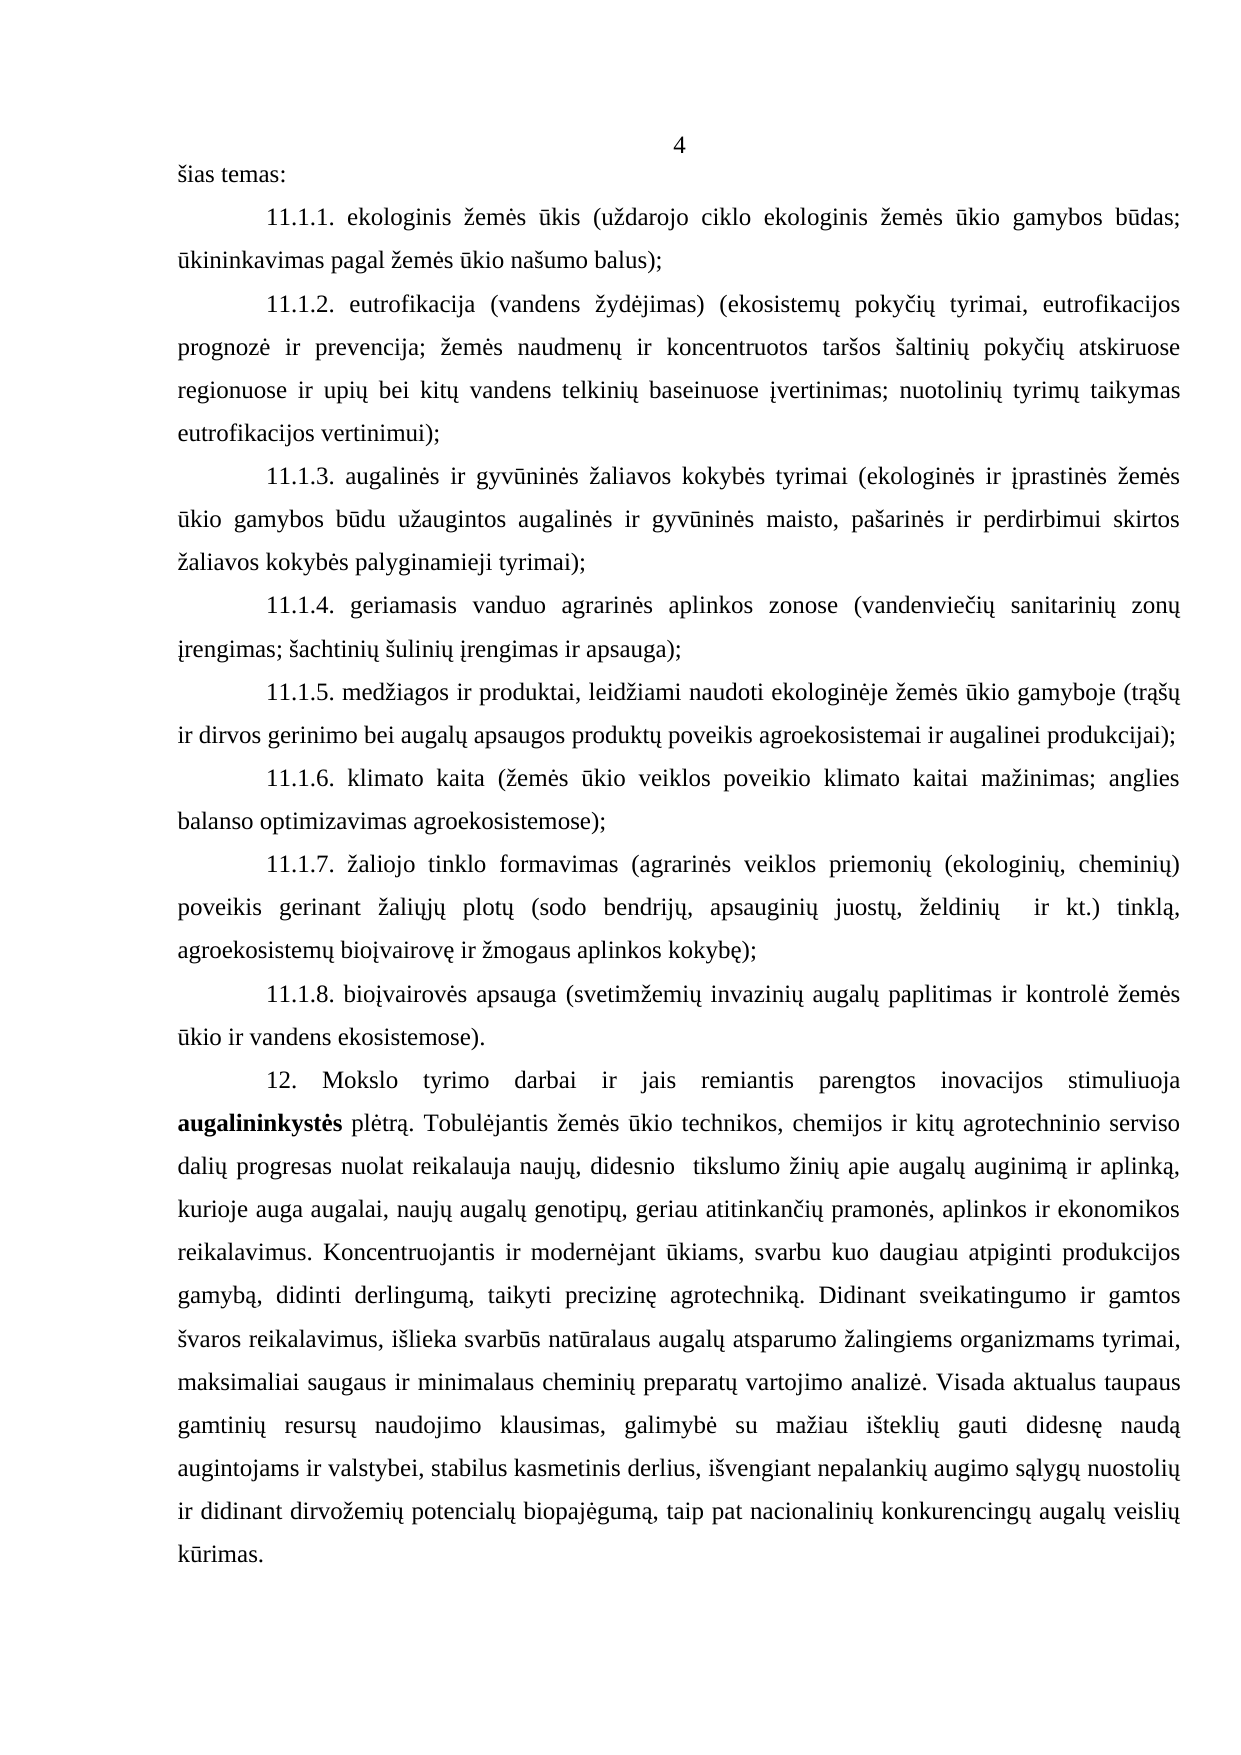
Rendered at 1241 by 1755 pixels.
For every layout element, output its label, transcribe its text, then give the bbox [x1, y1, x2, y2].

text 12. Mokslo tyrimo darbai ir jais remiantis parengtos inovacijos stimuliuoja augalininkystės plėtrą. Tobulėjantis žemės ūkio technikos, chemijos ir kitų agrotechninio serviso dalių progresas nuolat reikalauja naujų, didesnio tikslumo žinių apie augalų auginimą ir aplinką, kurioje auga augalai, naujų augalų genotipų, geriau atitinkančių pramonės, aplinkos ir ekonomikos reikalavimus. Koncentruojantis ir modernėjant ūkiams, svarbu kuo daugiau atpiginti produkcijos gamybą, didinti derlingumą, taikyti precizinę agrotechniką. Didinant sveikatingumo ir gamtos švaros reikalavimus, išlieka svarbūs natūralaus augalų atsparumo žalingiems organizmams tyrimai, maksimaliai saugaus ir minimalaus cheminių preparatų vartojimo analizė. Visada aktualus taupaus gamtinių resursų naudojimo klausimas, galimybė su mažiau išteklių gauti didesnę naudą augintojams ir valstybei, stabilus kasmetinis derlius, išvengiant nepalankių augimo sąlygų nuostolių ir didinant dirvožemių potencialų biopajėgumą, taip pat nacionalinių konkurencingų augalų veislių kūrimas. [177, 1065, 1181, 1568]
text 11.1.7. žaliojo tinklo formavimas (agrarinės veiklos priemonių (ekologinių, cheminių) poveikis gerinant žaliųjų plotų (sodo bendrijų, apsauginių juostų, želdinių ir kt.) tinklą, agroekosistemų bioįvairovę ir žmogaus aplinkos kokybę); [177, 849, 1181, 964]
text 11.1.1. ekologinis žemės ūkis (uždarojo ciklo ekologinis žemės ūkio gamybos būdas; ūkininkavimas pagal žemės ūkio našumo balus); [177, 202, 1181, 274]
text 11.1.6. klimato kaita (žemės ūkio veiklos poveikio klimato kaitai mažinimas; anglies balanso optimizavimas agroekosistemose); [177, 763, 1181, 835]
text šias temas: [177, 159, 1181, 188]
text 11.1.4. geriamasis vanduo agrarinės aplinkos zonose (vandenviečių sanitarinių zonų įrengimas; šachtinių šulinių įrengimas ir apsauga); [177, 591, 1181, 662]
text 11.1.8. bioįvairovės apsauga (svetimžemių invazinių augalų paplitimas ir kontrolė žemės ūkio ir vandens ekosistemose). [177, 979, 1181, 1051]
text 11.1.5. medžiagos ir produktai, leidžiami naudoti ekologinėje žemės ūkio gamyboje (trąšų ir dirvos gerinimo bei augalų apsaugos produktų poveikis agroekosistemai ir augalinei produkcijai); [177, 677, 1181, 749]
text 11.1.2. eutrofikacija (vandens žydėjimas) (ekosistemų pokyčių tyrimai, eutrofikacijos prognozė ir prevencija; žemės naudmenų ir koncentruotos taršos šaltinių pokyčių atskiruose regionuose ir upių bei kitų vandens telkinių baseinuose įvertinimas; nuotolinių tyrimų taikymas eutrofikacijos vertinimui); [177, 289, 1181, 447]
text 11.1.3. augalinės ir gyvūninės žaliavos kokybės tyrimai (ekologinės ir įprastinės žemės ūkio gamybos būdu užaugintos augalinės ir gyvūninės maisto, pašarinės ir perdirbimui skirtos žaliavos kokybės palyginamieji tyrimai); [177, 461, 1181, 576]
